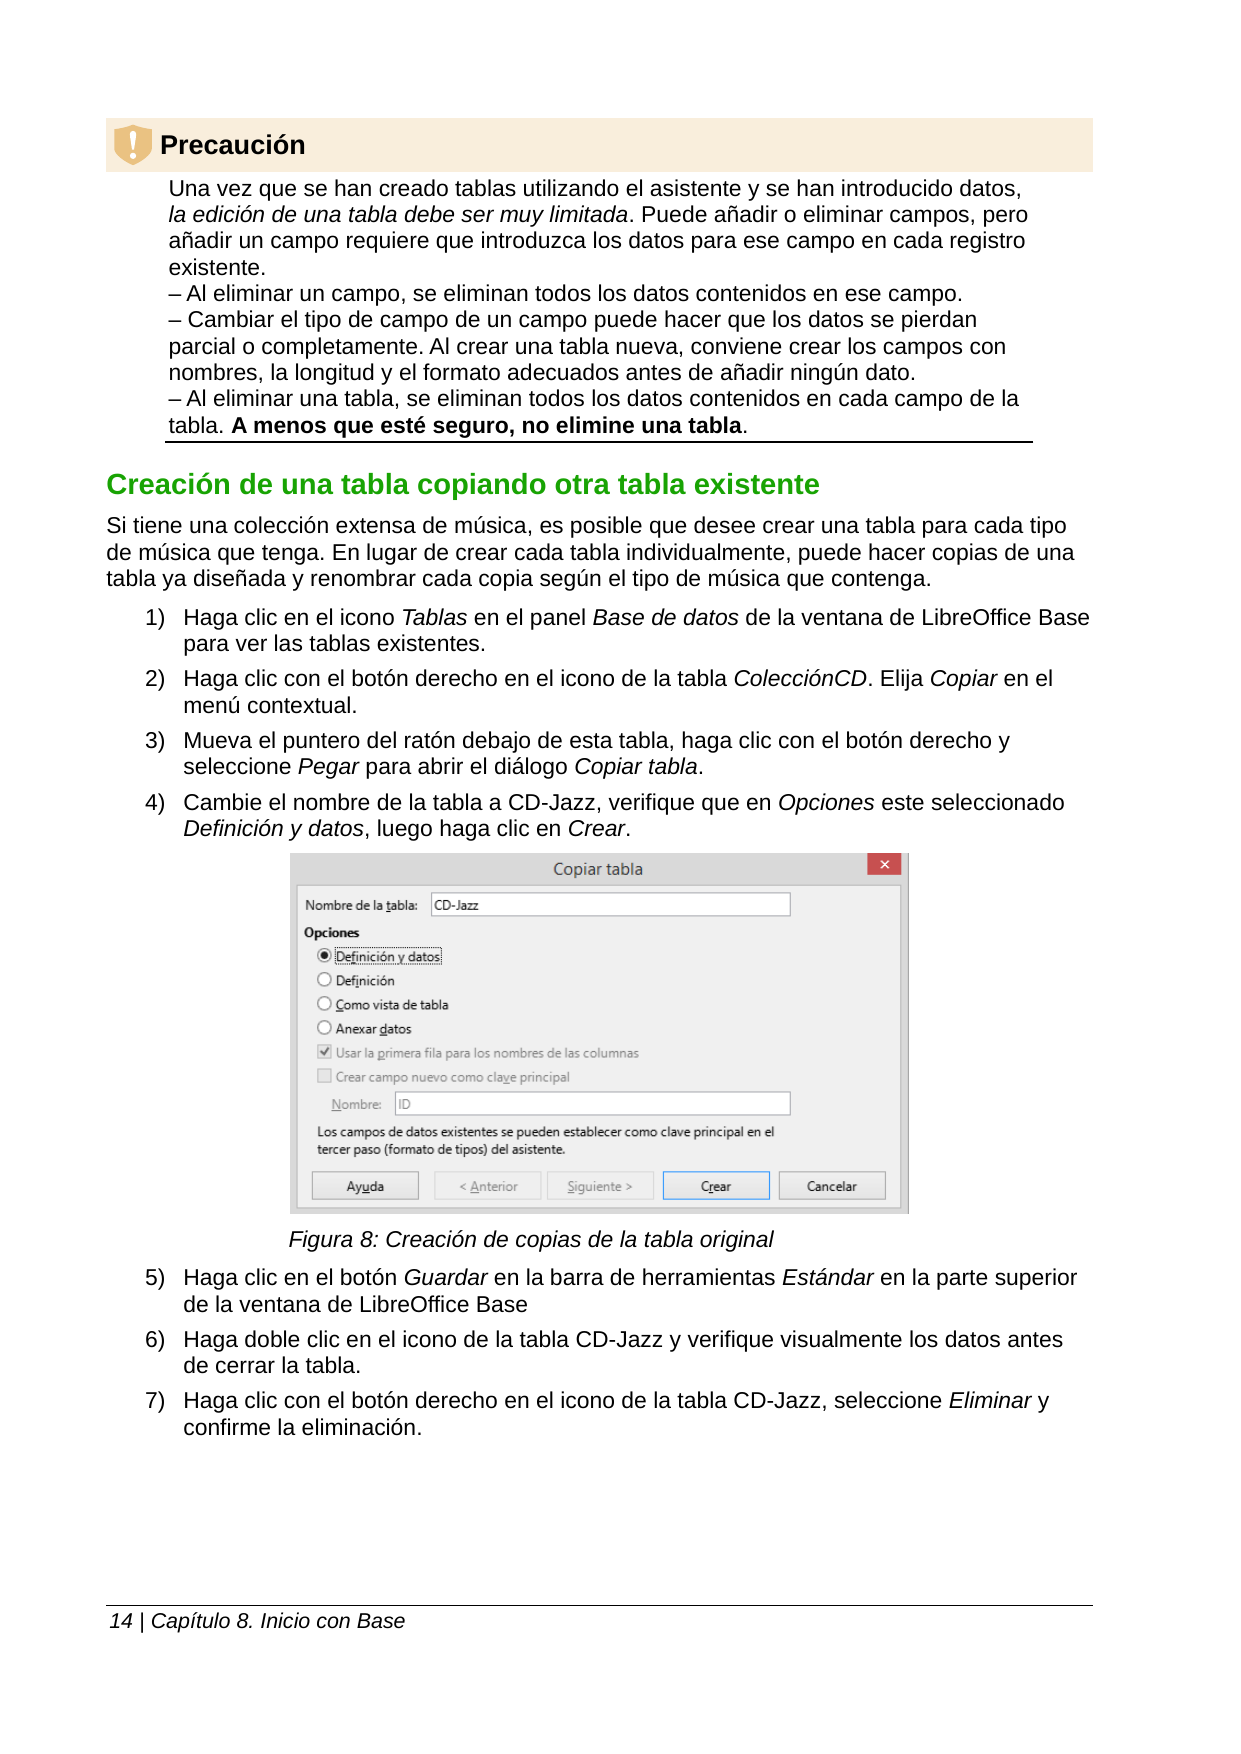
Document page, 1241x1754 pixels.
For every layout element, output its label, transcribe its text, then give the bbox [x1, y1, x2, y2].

list Haga clic en el botón Guardar en la barra de herramientas Estándar en la parte superior de la ventana de LibreOffice Base [165, 1264, 1093, 1317]
list Mueva el puntero del ratón debajo de esta tabla, haga clic con el botón derecho y seleccione Pegar para abrir el diálogo Copiar tabla. [165, 727, 1093, 779]
picture [290, 853, 909, 1214]
subtitle Precaución [106, 118, 1093, 172]
text Una vez que se han creado tablas utilizando el asistente y se han introducido datos, la edición de una tabla debe ser muy limitada. Puede añadir o eliminar campos, pero añadir un campo requiere que introduzca los datos para ese campo en cada registro existente. – Al eliminar un campo, se eliminan todos los datos contenidos en ese campo. – Cambiar el tipo de campo de un campo puede hacer que los datos se pierdan parcial o completamente. Al crear una tabla nueva, conviene crear los campos con nombres, la longitud y el formato adecuados antes de añadir ningún dato. – Al eliminar una tabla, se eliminan todos los datos contenidos en cada campo de la tabla. A menos que esté seguro, no elimine una tabla. [165, 172, 1033, 441]
list Cambie el nombre de la tabla a CD-Jazz, verifique que en Opciones este seleccionado Definición y datos, luego haga clic en Crear. [165, 788, 1093, 841]
list Haga clic en el icono Tablas en el panel Base de datos de la ventana de LibreOffice Base para ver las tablas existentes. [165, 604, 1093, 656]
list Si tiene una colección extensa de música, es posible que desee crear una tabla para cada tipo de música que tenga. En lugar de crear cada tabla individualmente, puede hacer copias de una tabla ya diseñada y renombrar cada copia según el tipo de música que contenga. [106, 512, 1093, 591]
subtitle Creación de una tabla copiando otra tabla existente [106, 467, 1093, 500]
list Haga clic con el botón derecho en el icono de la tabla CD-Jazz, seleccione Eliminar y confirme la eliminación. [165, 1387, 1093, 1440]
list Haga doble clic en el icono de la tabla CD-Jazz y verifique visualmente los datos antes de cerrar la tabla. [165, 1326, 1093, 1378]
list Haga clic con el botón derecho en el icono de la tabla ColecciónCD. Elija Copiar en el menú contextual. [165, 665, 1093, 718]
text Figura 8: Creación de copias de la tabla original [288, 1226, 911, 1252]
